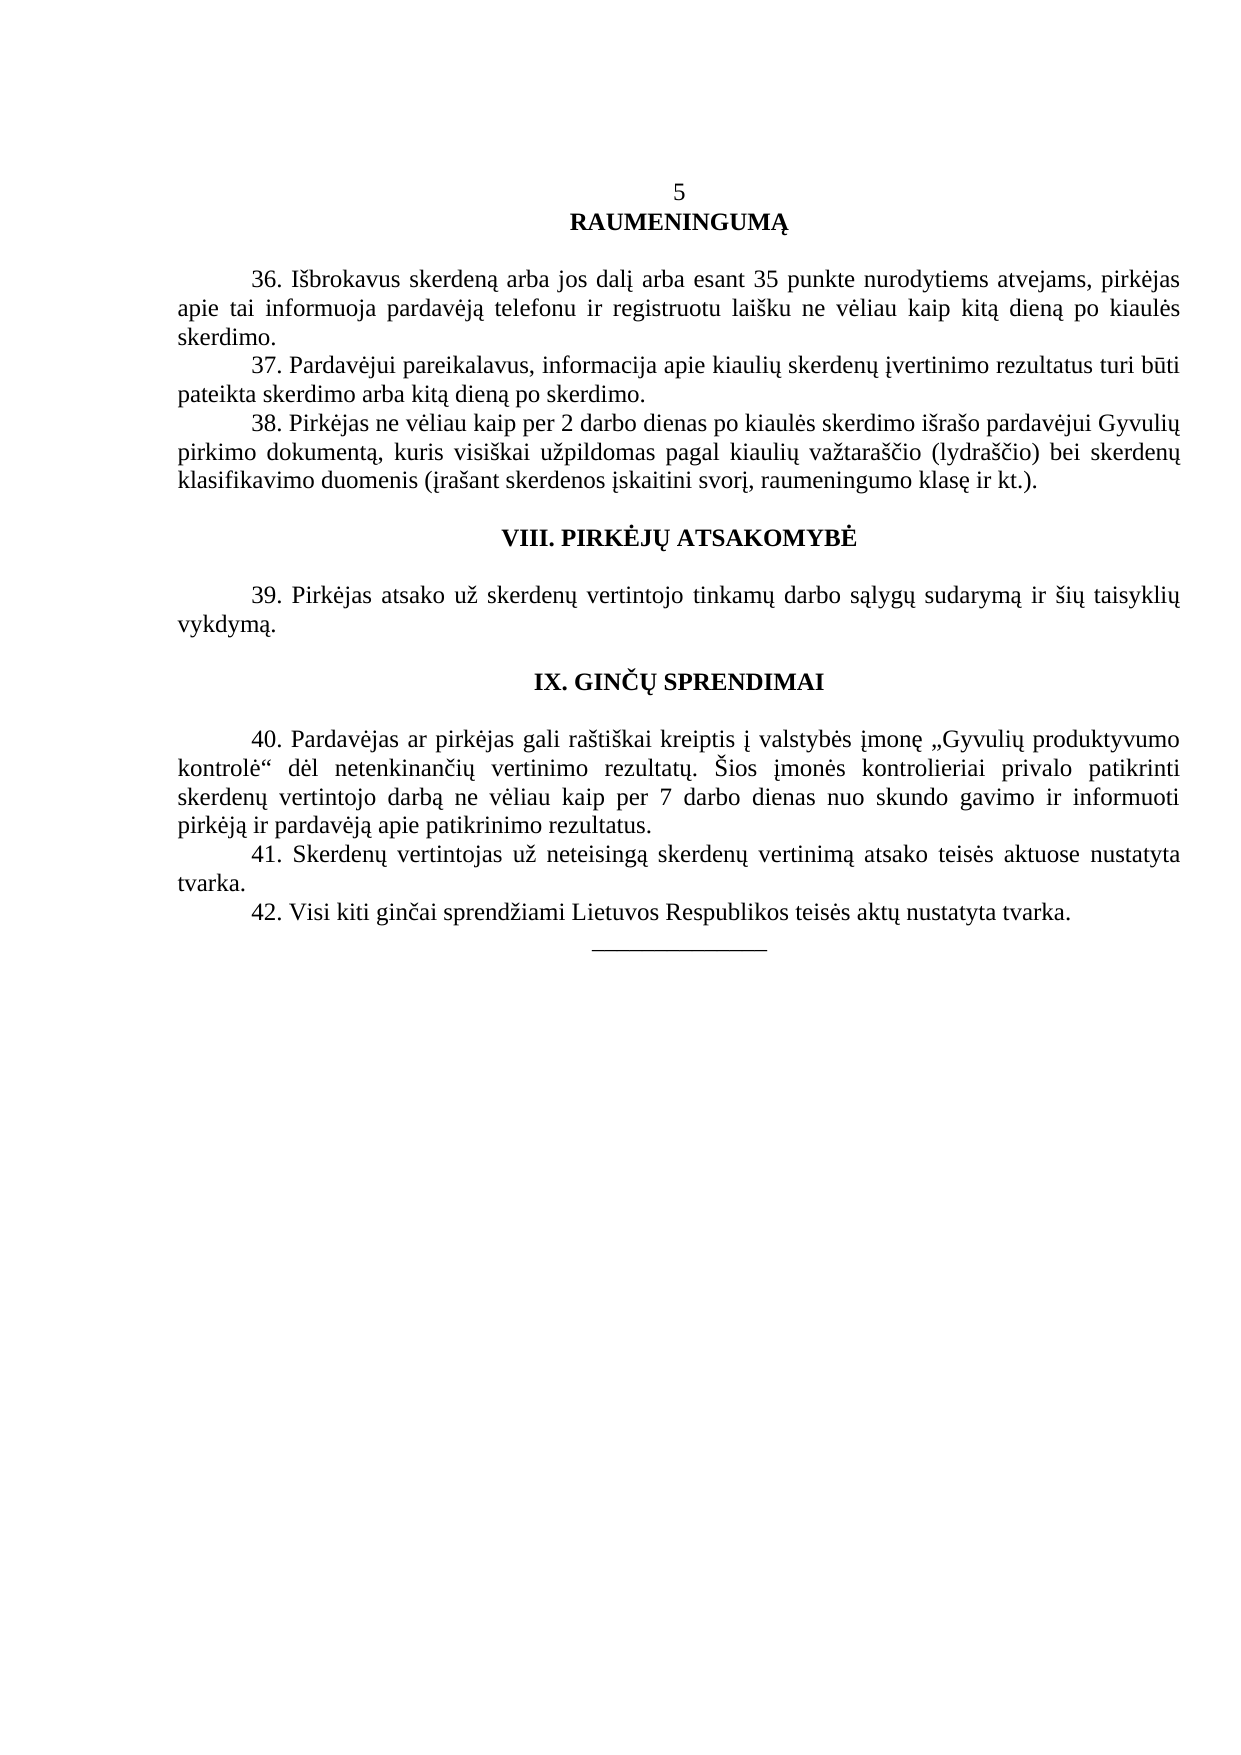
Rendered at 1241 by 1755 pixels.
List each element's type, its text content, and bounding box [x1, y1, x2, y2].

text 40. Pardavėjas ar pirkėjas gali raštiškai kreiptis į valstybės įmonę „Gyvulių produktyvumo kontrolė“ dėl netenkinančių vertinimo rezultatų. Šios įmonės kontrolieriai privalo patikrinti skerdenų vertintojo darbą ne vėliau kaip per 7 darbo dienas nuo skundo gavimo ir informuoti pirkėją ir pardavėją apie patikrinimo rezultatus. [177, 724, 1181, 839]
text 38. Pirkėjas ne vėliau kaip per 2 darbo dienas po kiaulės skerdimo išrašo pardavėjui Gyvulių pirkimo dokumentą, kuris visiškai užpildomas pagal kiaulių važtaraščio (lydraščio) bei skerdenų klasifikavimo duomenis (įrašant skerdenos įskaitini svorį, raumeningumo klasę ir kt.). [177, 408, 1181, 494]
text 37. Pardavėjui pareikalavus, informacija apie kiaulių skerdenų įvertinimo rezultatus turi būti pateikta skerdimo arba kitą dieną po skerdimo. [177, 350, 1181, 408]
text RAUMENINGUMĄ [177, 207, 1181, 235]
text 41. Skerdenų vertintojas už neteisingą skerdenų vertinimą atsako teisės aktuose nustatyta tvarka. [177, 839, 1181, 897]
text VIII. PIRKĖJŲ ATSAKOMYBĖ [177, 523, 1181, 552]
text 42. Visi kiti ginčai sprendžiami Lietuvos Respublikos teisės aktų nustatyta tvarka. [177, 897, 1181, 925]
text IX. GINČŲ SPRENDIMAI [177, 667, 1181, 695]
text 36. Išbrokavus skerdeną arba jos dalį arba esant 35 punkte nurodytiems atvejams, pirkėjas apie tai informuoja pardavėją telefonu ir registruotu laišku ne vėliau kaip kitą dieną po kiaulės skerdimo. [177, 264, 1181, 350]
text ______________ [177, 925, 1181, 954]
text 39. Pirkėjas atsako už skerdenų vertintojo tinkamų darbo sąlygų sudarymą ir šių taisyklių vykdymą. [177, 580, 1181, 638]
